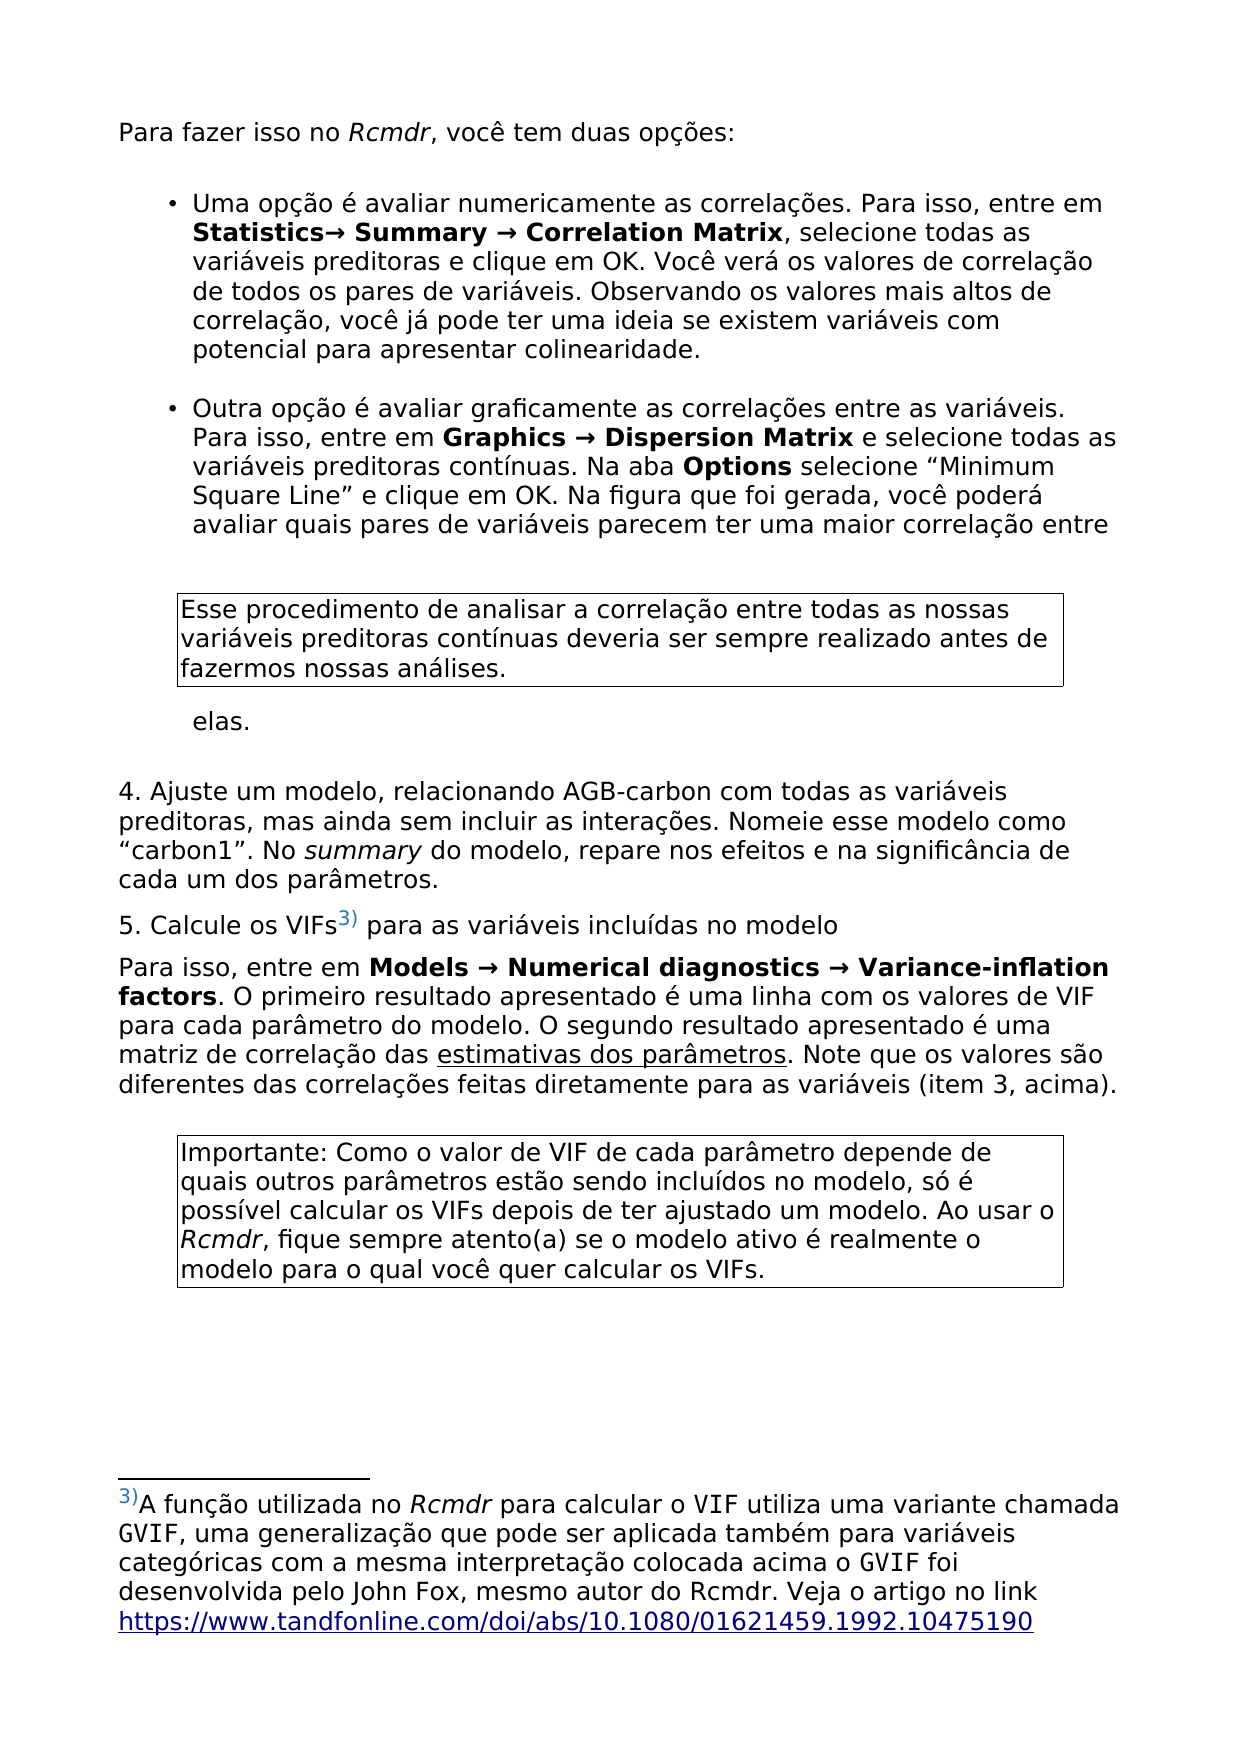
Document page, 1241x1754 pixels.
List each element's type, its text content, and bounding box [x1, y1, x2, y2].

table_header Esse procedimento de analisar a correlação entre todas as nossas variáveis preditoras contínuas deveria ser sempre realizado antes de fazermos nossas análises. [178, 594, 1063, 686]
list Outra opção é avaliar graficamente as correlações entre as variáveis. Para isso, entre em Graphics → Dispersion Matrix e selecione todas as variáveis preditoras contínuas. Na aba Options selecione “Minimum Square Line” e clique em OK. Na figura que foi gerada, você poderá avaliar quais pares de variáveis parecem ter uma maior correlação entre elas. [177, 394, 1122, 736]
text 4. Ajuste um modelo, relacionando AGB-carbon com todas as variáveis preditoras, mas ainda sem incluir as interações. Nomeie esse modelo como “carbon1”. No summary do modelo, repare nos efeitos e na significância de cada um dos parâmetros. [118, 777, 1122, 894]
list Uma opção é avaliar numericamente as correlações. Para isso, entre em Statistics→ Summary → Correlation Matrix, selecione todas as variáveis preditoras e clique em OK. Você verá os valores de correlação de todos os pares de variáveis. Observando os valores mais altos de correlação, você já pode ter uma ideia se existem variáveis com potencial para apresentar colinearidade. [177, 189, 1122, 364]
text Para isso, entre em Models → Numerical diagnostics → Variance-inflation factors. O primeiro resultado apresentado é uma linha com os valores de VIF para cada parâmetro do modelo. O segundo resultado apresentado é uma matriz de correlação das estimativas dos parâmetros. Note que os valores são diferentes das correlações feitas diretamente para as variáveis (item 3, acima). [118, 953, 1122, 1099]
text A função utilizada no Rcmdr para calcular o VIF utiliza uma variante chamada GVIF, uma generalização que pode ser aplicada também para variáveis categóricas com a mesma interpretação colocada acima o GVIF foi desenvolvida pelo John Fox, mesmo autor do Rcmdr. Veja o artigo no link https://www.tandfonline.com/doi/abs/10.1080/01621459.1992.10475190 [118, 1485, 1122, 1636]
table_header Importante: Como o valor de VIF de cada parâmetro depende de quais outros parâmetros estão sendo incluídos no modelo, só é possível calcular os VIFs depois de ter ajustado um modelo. Ao usar o Rcmdr, fique sempre atento(a) se o modelo ativo é realmente o modelo para o qual você quer calcular os VIFs. [178, 1136, 1063, 1287]
text 5. Calcule os VIFs para as variáveis incluídas no modelo [118, 907, 1122, 941]
text Para fazer isso no Rcmdr, você tem duas opções: [118, 118, 1122, 147]
